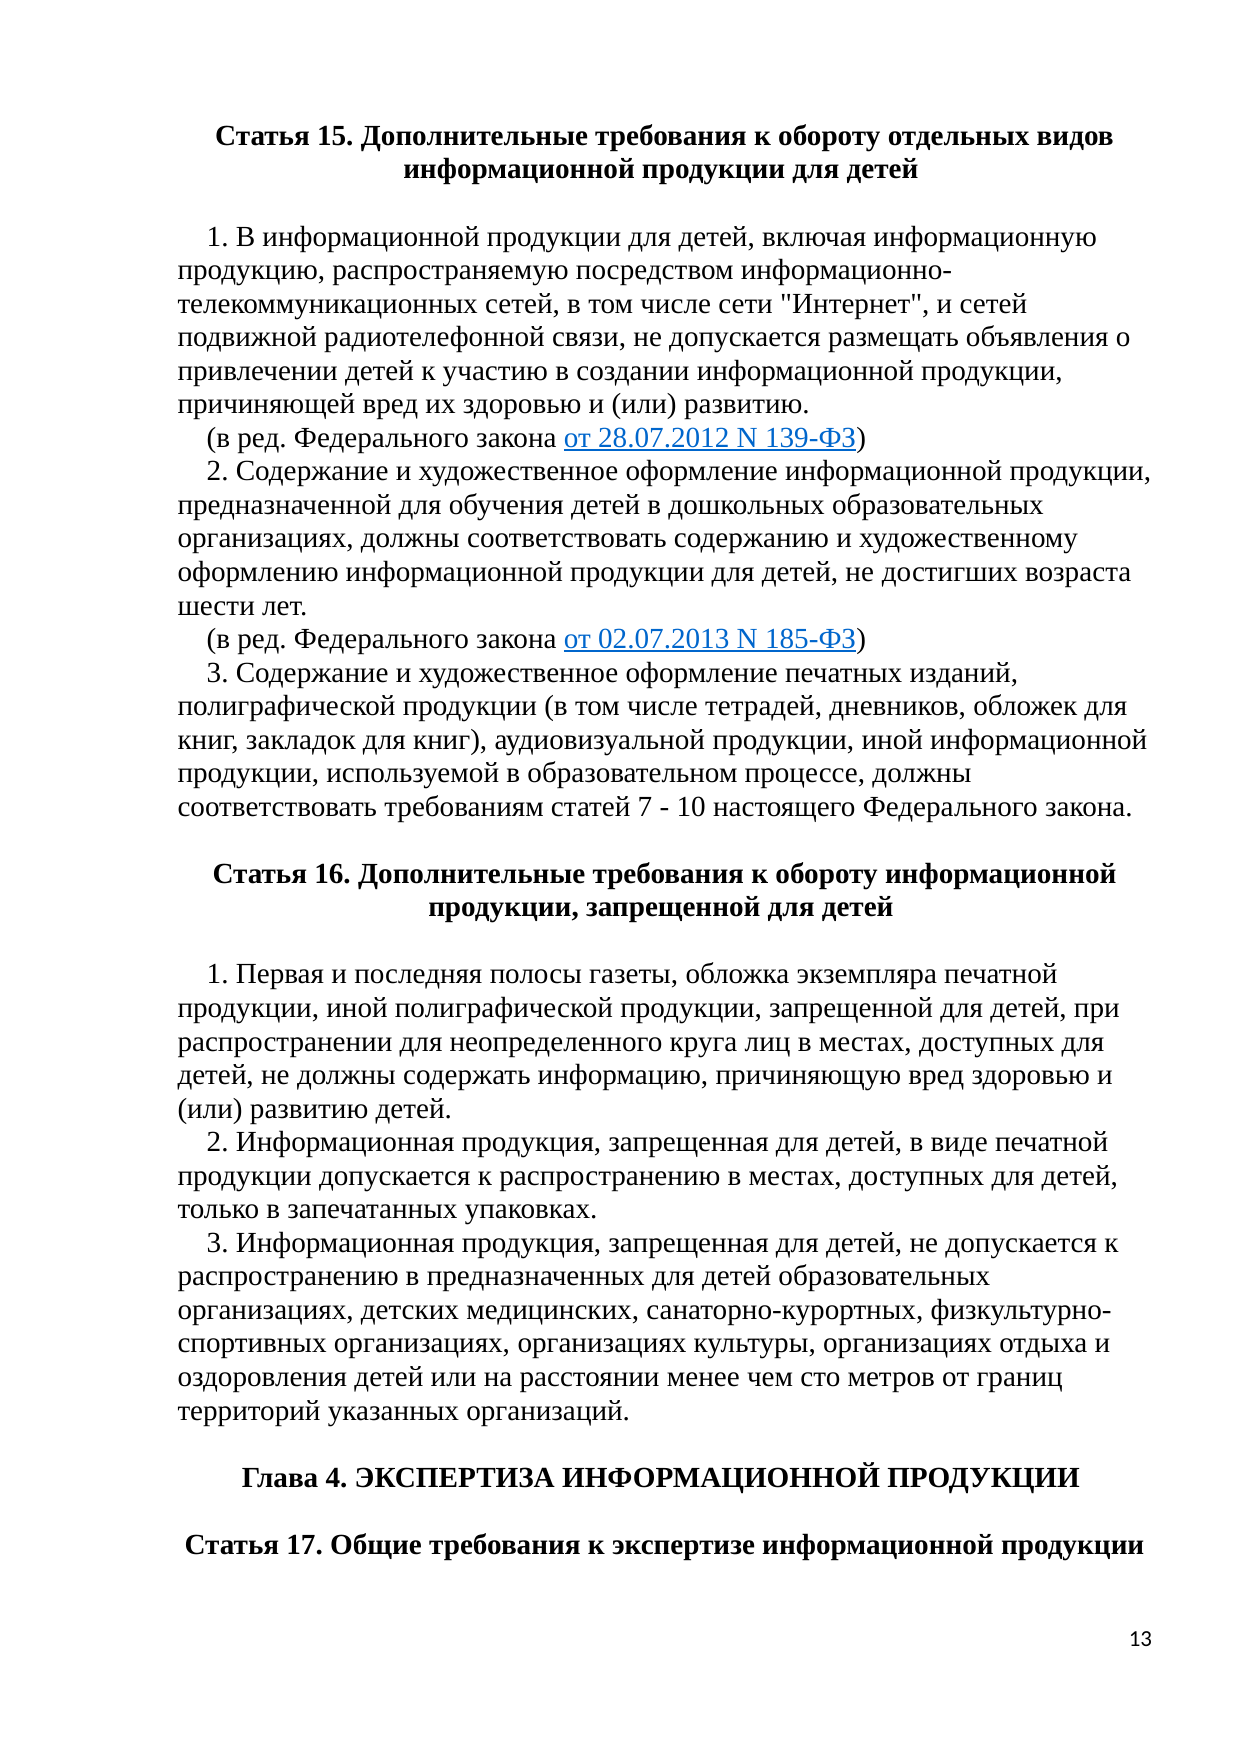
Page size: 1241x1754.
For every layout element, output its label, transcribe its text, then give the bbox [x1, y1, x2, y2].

subtitle Статья 16. Дополнительные требования к обороту информационной продукции, запрещенной для детей [177, 856, 1152, 923]
subtitle Глава 4. ЭКСПЕРТИЗА ИНФОРМАЦИОННОЙ ПРОДУКЦИИ [177, 1460, 1152, 1493]
text 1. В информационной продукции для детей, включая информационную продукцию, распространяемую посредством информационно-телекоммуникационных сетей, в том числе сети "Интернет", и сетей подвижной радиотелефонной связи, не допускается размещать объявления о привлечении детей к участию в создании информационной продукции, причиняющей вред их здоровью и (или) развитию. (в ред. Федерального закона от 28.07.2012 N 139-ФЗ) 2. Содержание и художественное оформление информационной продукции, предназначенной для обучения детей в дошкольных образовательных организациях, должны соответствовать содержанию и художественному оформлению информационной продукции для детей, не достигших возраста шести лет. (в ред. Федерального закона от 02.07.2013 N 185-ФЗ) 3. Содержание и художественное оформление печатных изданий, полиграфической продукции (в том числе тетрадей, дневников, обложек для книг, закладок для книг), аудиовизуальной продукции, иной информационной продукции, используемой в образовательном процессе, должны соответствовать требованиям статей 7 - 10 настоящего Федерального закона. [177, 185, 1152, 856]
subtitle Статья 15. Дополнительные требования к обороту отдельных видов информационной продукции для детей [177, 118, 1152, 185]
subtitle Статья 17. Общие требования к экспертизе информационной продукции [177, 1527, 1152, 1560]
text 1. Первая и последняя полосы газеты, обложка экземпляра печатной продукции, иной полиграфической продукции, запрещенной для детей, при распространении для неопределенного круга лиц в местах, доступных для детей, не должны содержать информацию, причиняющую вред здоровью и (или) развитию детей. 2. Информационная продукция, запрещенная для детей, в виде печатной продукции допускается к распространению в местах, доступных для детей, только в запечатанных упаковках. 3. Информационная продукция, запрещенная для детей, не допускается к распространению в предназначенных для детей образовательных организациях, детских медицинских, санаторно-курортных, физкультурно-спортивных организациях, организациях культуры, организациях отдыха и оздоровления детей или на расстоянии менее чем сто метров от границ территорий указанных организаций. [177, 923, 1152, 1460]
